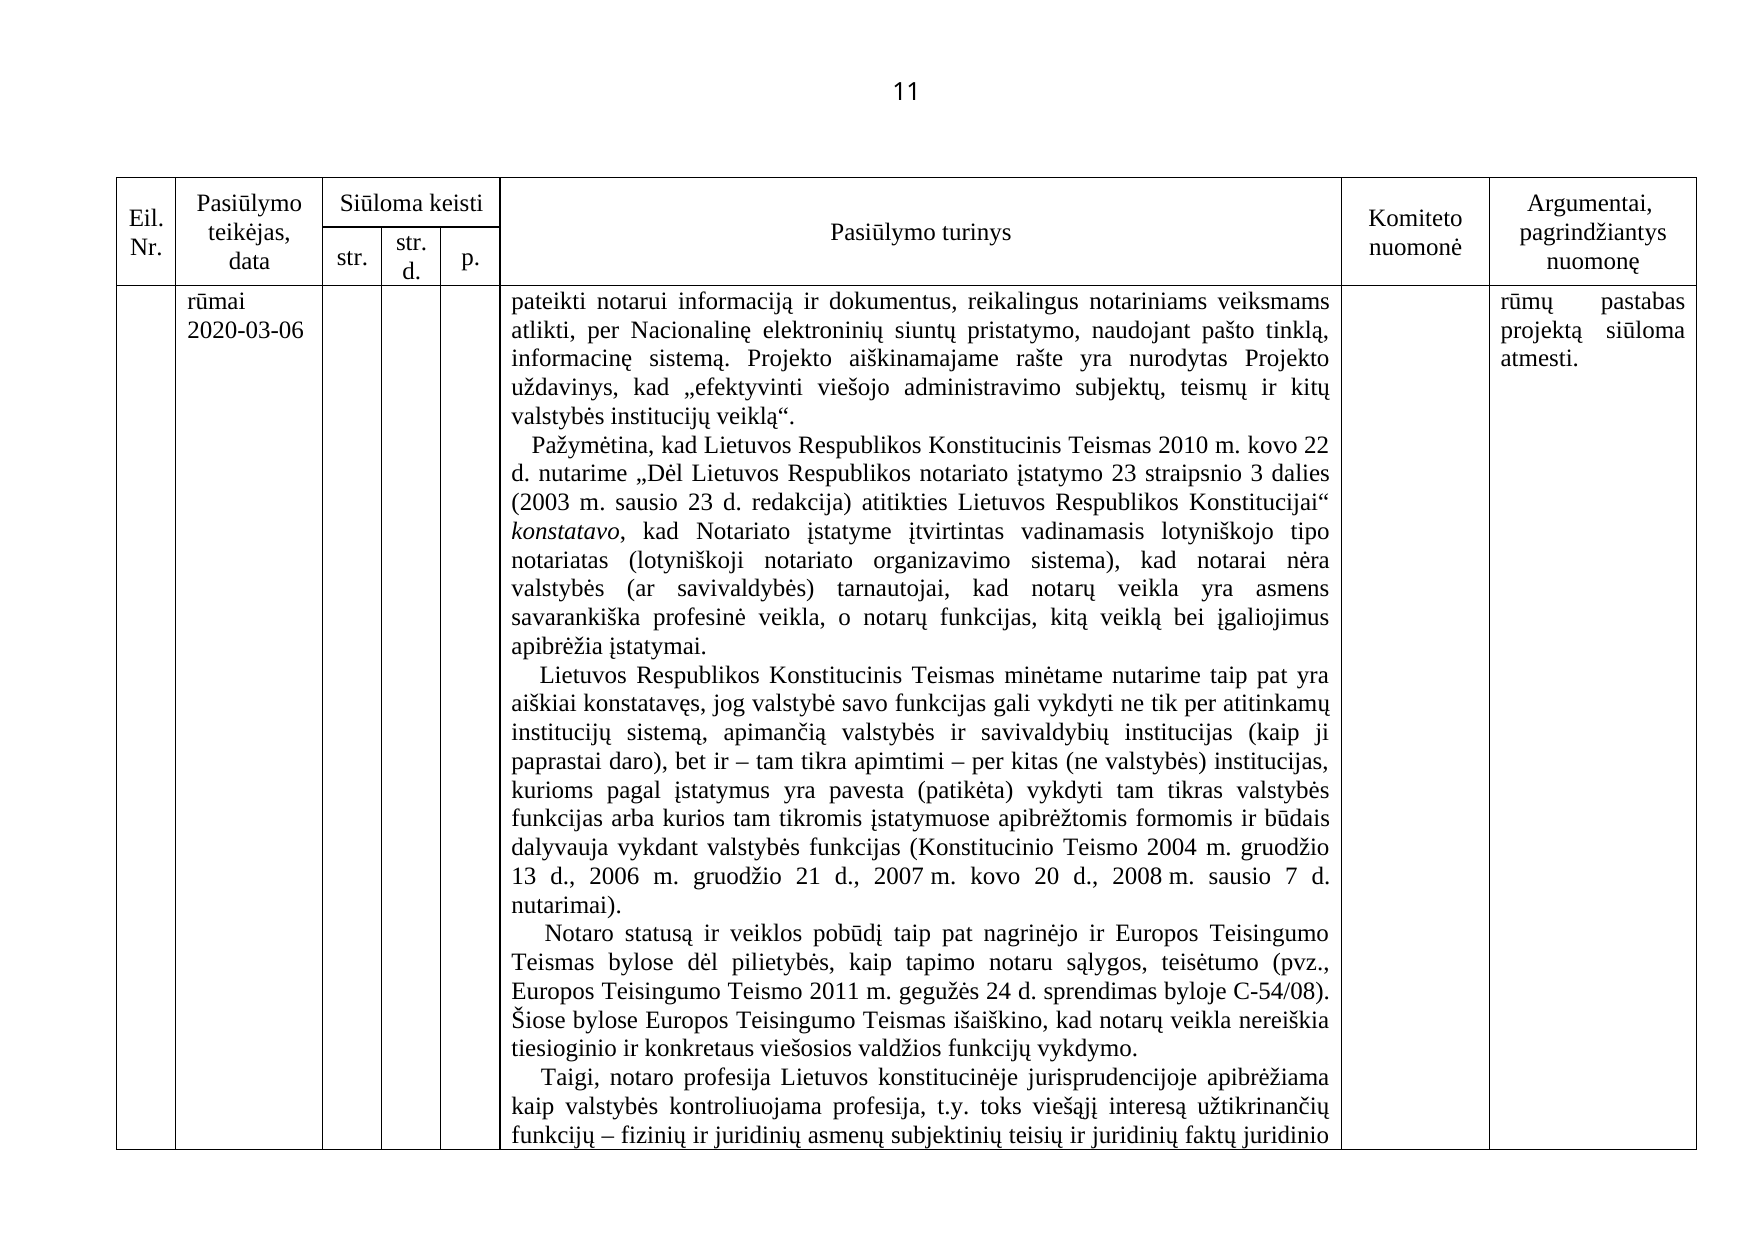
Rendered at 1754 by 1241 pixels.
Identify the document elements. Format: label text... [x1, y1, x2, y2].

table_cell [382, 286, 440, 1148]
table_cell [1342, 286, 1489, 1148]
table_cell [441, 286, 499, 1148]
table_cell rūmų pastabas projektą siūloma atmesti. [1490, 286, 1696, 1148]
table_cell [117, 286, 175, 1148]
table_cell pateikti notarui informaciją ir dokumentus, reikalingus notariniams veiksmams atlikti, per Nacionalinę elektroninių siuntų pristatymo, naudojant pašto tinklą, informacinę sistemą. Projekto aiškinamajame rašte yra nurodytas Projekto uždavinys, kad „efektyvinti viešojo administravimo subjektų, teismų ir kitų valstybės institucijų veiklą“. Pažymėtina, kad Lietuvos Respublikos Konstitucinis Teismas 2010 m. kovo 22 d. nutarime „Dėl Lietuvos Respublikos notariato įstatymo 23 straipsnio 3 dalies (2003 m. sausio 23 d. redakcija) atitikties Lietuvos Respublikos Konstitucijai“ konstatavo, kad Notariato įstatyme įtvirtintas vadinamasis lotyniškojo tipo notariatas (lotyniškoji notariato organizavimo sistema), kad notarai nėra valstybės (ar savivaldybės) tarnautojai, kad notarų veikla yra asmens savarankiška profesinė veikla, o notarų funkcijas, kitą veiklą bei įgaliojimus apibrėžia įstatymai. Lietuvos Respublikos Konstitucinis Teismas minėtame nutarime taip pat yra aiškiai konstatavęs, jog valstybė savo funkcijas gali vykdyti ne tik per atitinkamų institucijų sistemą, apimančią valstybės ir savivaldybių institucijas (kaip ji paprastai daro), bet ir – tam tikra apimtimi – per kitas (ne valstybės) institucijas, kurioms pagal įstatymus yra pavesta (patikėta) vykdyti tam tikras valstybės funkcijas arba kurios tam tikromis įstatymuose apibrėžtomis formomis ir būdais dalyvauja vykdant valstybės funkcijas (Konstitucinio Teismo 2004 m. gruodžio 13 d., 2006 m. gruodžio 21 d., 2007 m. kovo 20 d., 2008 m. sausio 7 d. nutarimai). Notaro statusą ir veiklos pobūdį taip pat nagrinėjo ir Europos Teisingumo Teismas bylose dėl pilietybės, kaip tapimo notaru sąlygos, teisėtumo (pvz., Europos Teisingumo Teismo 2011 m. gegužės 24 d. sprendimas byloje C-54/08). Šiose bylose Europos Teisingumo Teismas išaiškino, kad notarų veikla nereiškia tiesioginio ir konkretaus viešosios valdžios funkcijų vykdymo. Taigi, notaro profesija Lietuvos konstitucinėje jurisprudencijoje apibrėžiama kaip valstybės kontroliuojama profesija, t.y. toks viešąjį interesą užtikrinančių funkcijų – fizinių ir juridinių asmenų subjektinių teisių ir juridinių faktų juridinio [501, 286, 1341, 1148]
table_header Komiteto nuomonė [1342, 178, 1489, 285]
table_header Pasiūlymo turinys [501, 178, 1341, 285]
table_cell [323, 286, 381, 1148]
table_cell str. [323, 228, 381, 285]
table_header Siūloma keisti [323, 178, 499, 226]
table_header Argumentai, pagrindžiantys nuomonę [1490, 178, 1696, 285]
table_cell p. [441, 228, 499, 285]
table_header Eil. Nr. [117, 178, 175, 285]
table_header Pasiūlymo teikėjas, data [176, 178, 322, 285]
table_cell str. d. [382, 228, 440, 285]
table_cell rūmai 2020-03-06 [176, 286, 322, 1148]
